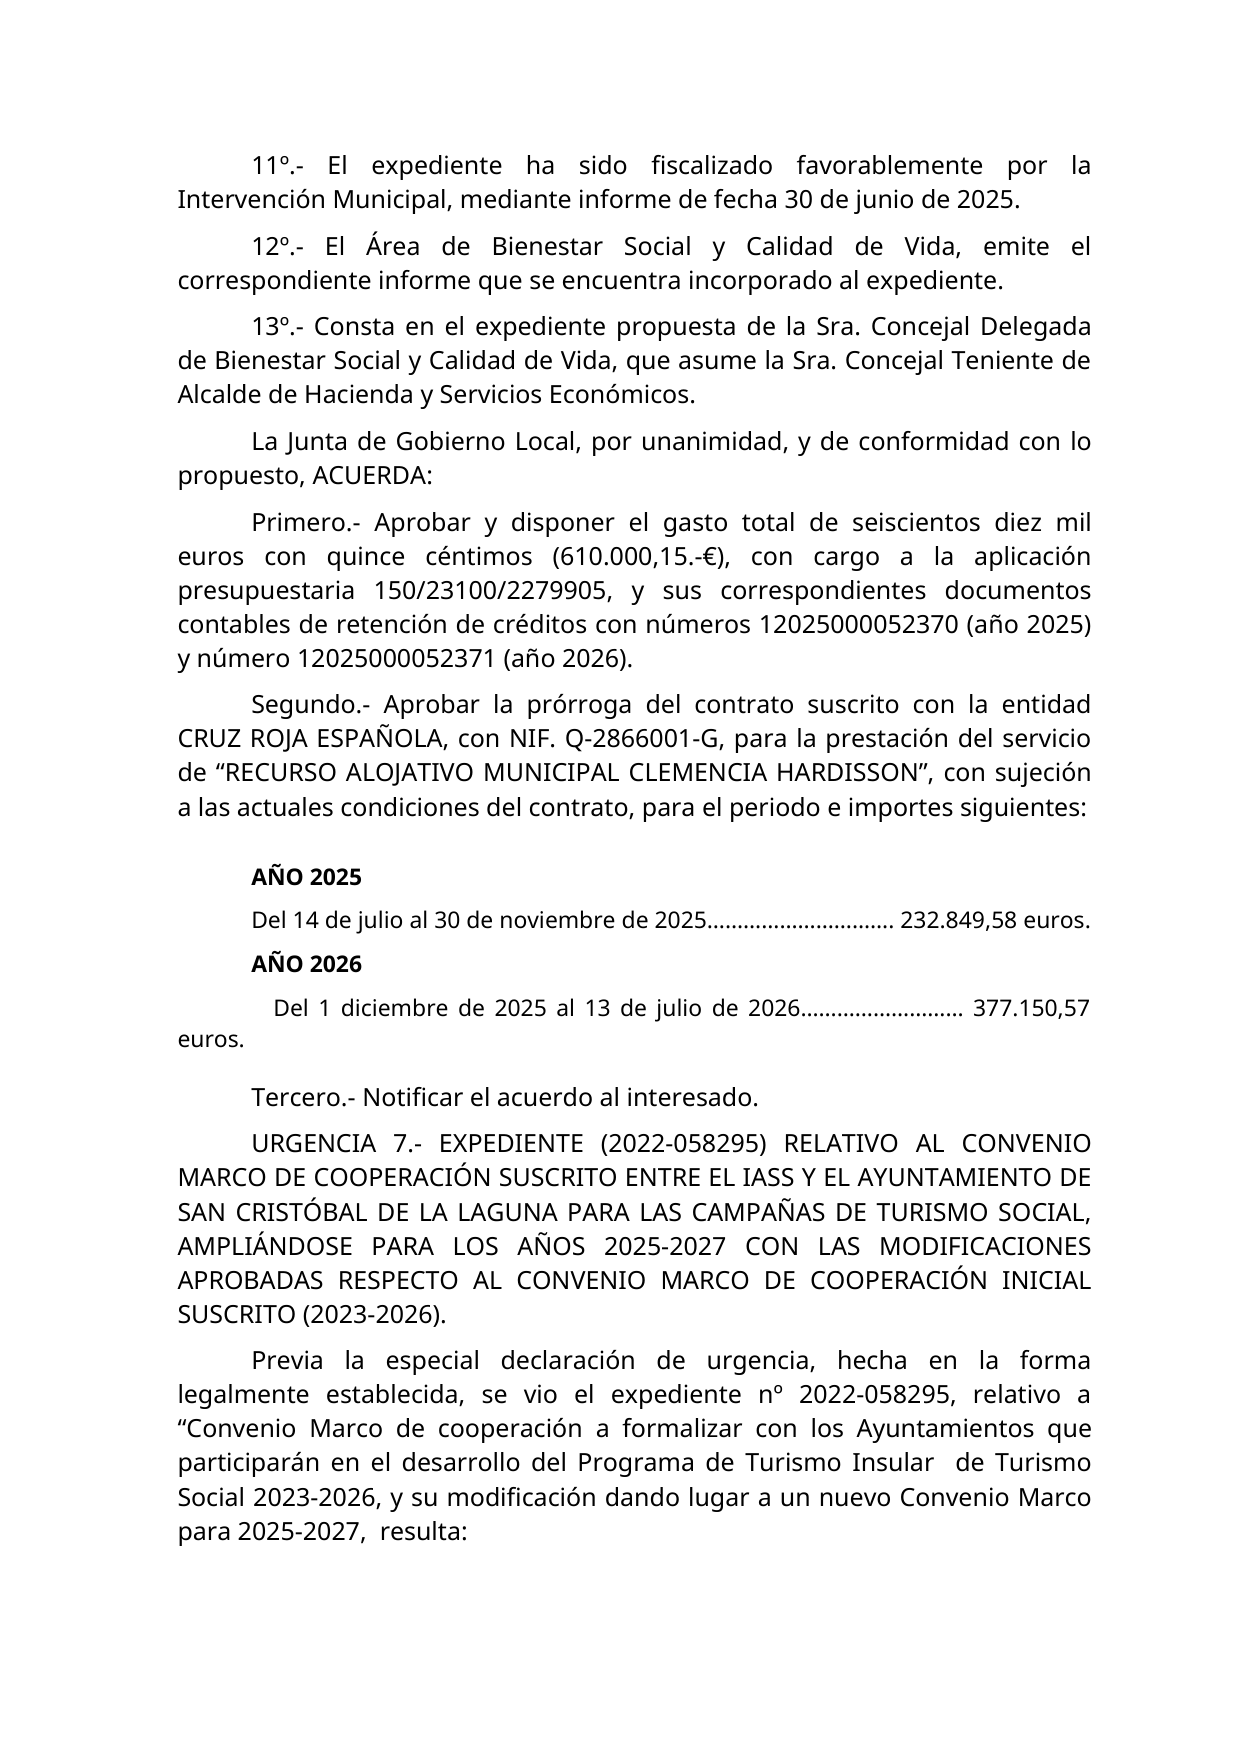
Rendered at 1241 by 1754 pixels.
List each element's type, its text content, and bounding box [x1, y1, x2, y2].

text La Junta de Gobierno Local, por unanimidad, y de conformidad con lo propuesto, ACUERDA: [177, 423, 1093, 492]
text URGENCIA 7.- EXPEDIENTE (2022-058295) RELATIVO AL CONVENIO MARCO DE COOPERACIÓN SUSCRITO ENTRE EL IASS Y EL AYUNTAMIENTO DE SAN CRISTÓBAL DE LA LAGUNA PARA LAS CAMPAÑAS DE TURISMO SOCIAL, AMPLIÁNDOSE PARA LOS AÑOS 2025-2027 CON LAS MODIFICACIONES APROBADAS RESPECTO AL CONVENIO MARCO DE COOPERACIÓN INICIAL SUSCRITO (2023-2026). [177, 1126, 1093, 1330]
text AÑO 2025 [177, 861, 1063, 892]
text Del 14 de julio al 30 de noviembre de 2025…………………………. 232.849,58 euros. [177, 904, 1093, 936]
text 12º.- El Área de Bienestar Social y Calidad de Vida, emite el correspondiente informe que se encuentra incorporado al expediente. [177, 228, 1093, 296]
text 11º.- El expediente ha sido fiscalizado favorablemente por la Intervención Municipal, mediante informe de fecha 30 de junio de 2025. [177, 148, 1093, 216]
subtitle Previa la especial declaración de urgencia, hecha en la forma legalmente establecida, se vio el expediente nº 2022-058295, relativo a “Convenio Marco de cooperación a formalizar con los Ayuntamientos que participarán en el desarrollo del Programa de Turismo Insular de Turismo Social 2023-2026, y su modificación dando lugar a un nuevo Convenio Marco para 2025-2027, resulta: [177, 1343, 1093, 1547]
text Primero.- Aprobar y disponer el gasto total de seiscientos diez mil euros con quince céntimos (610.000,15.-€), con cargo a la aplicación presupuestaria 150/23100/2279905, y sus correspondientes documentos contables de retención de créditos con números 12025000052370 (año 2025) y número 12025000052371 (año 2026). [177, 504, 1093, 674]
text 13º.- Consta en el expediente propuesta de la Sra. Concejal Delegada de Bienestar Social y Calidad de Vida, que asume la Sra. Concejal Teniente de Alcalde de Hacienda y Servicios Económicos. [177, 309, 1093, 411]
text Del 1 diciembre de 2025 al 13 de julio de 2026……………………… 377.150,57 euros. [177, 992, 1093, 1054]
text Tercero.- Notificar el acuerdo al interesado. [177, 1079, 1093, 1113]
text AÑO 2026 [177, 948, 1063, 979]
text Segundo.- Aprobar la prórroga del contrato suscrito con la entidad CRUZ ROJA ESPAÑOLA, con NIF. Q-2866001-G, para la prestación del servicio de “RECURSO ALOJATIVO MUNICIPAL CLEMENCIA HARDISSON”, con sujeción a las actuales condiciones del contrato, para el periodo e importes siguientes: [177, 687, 1093, 823]
